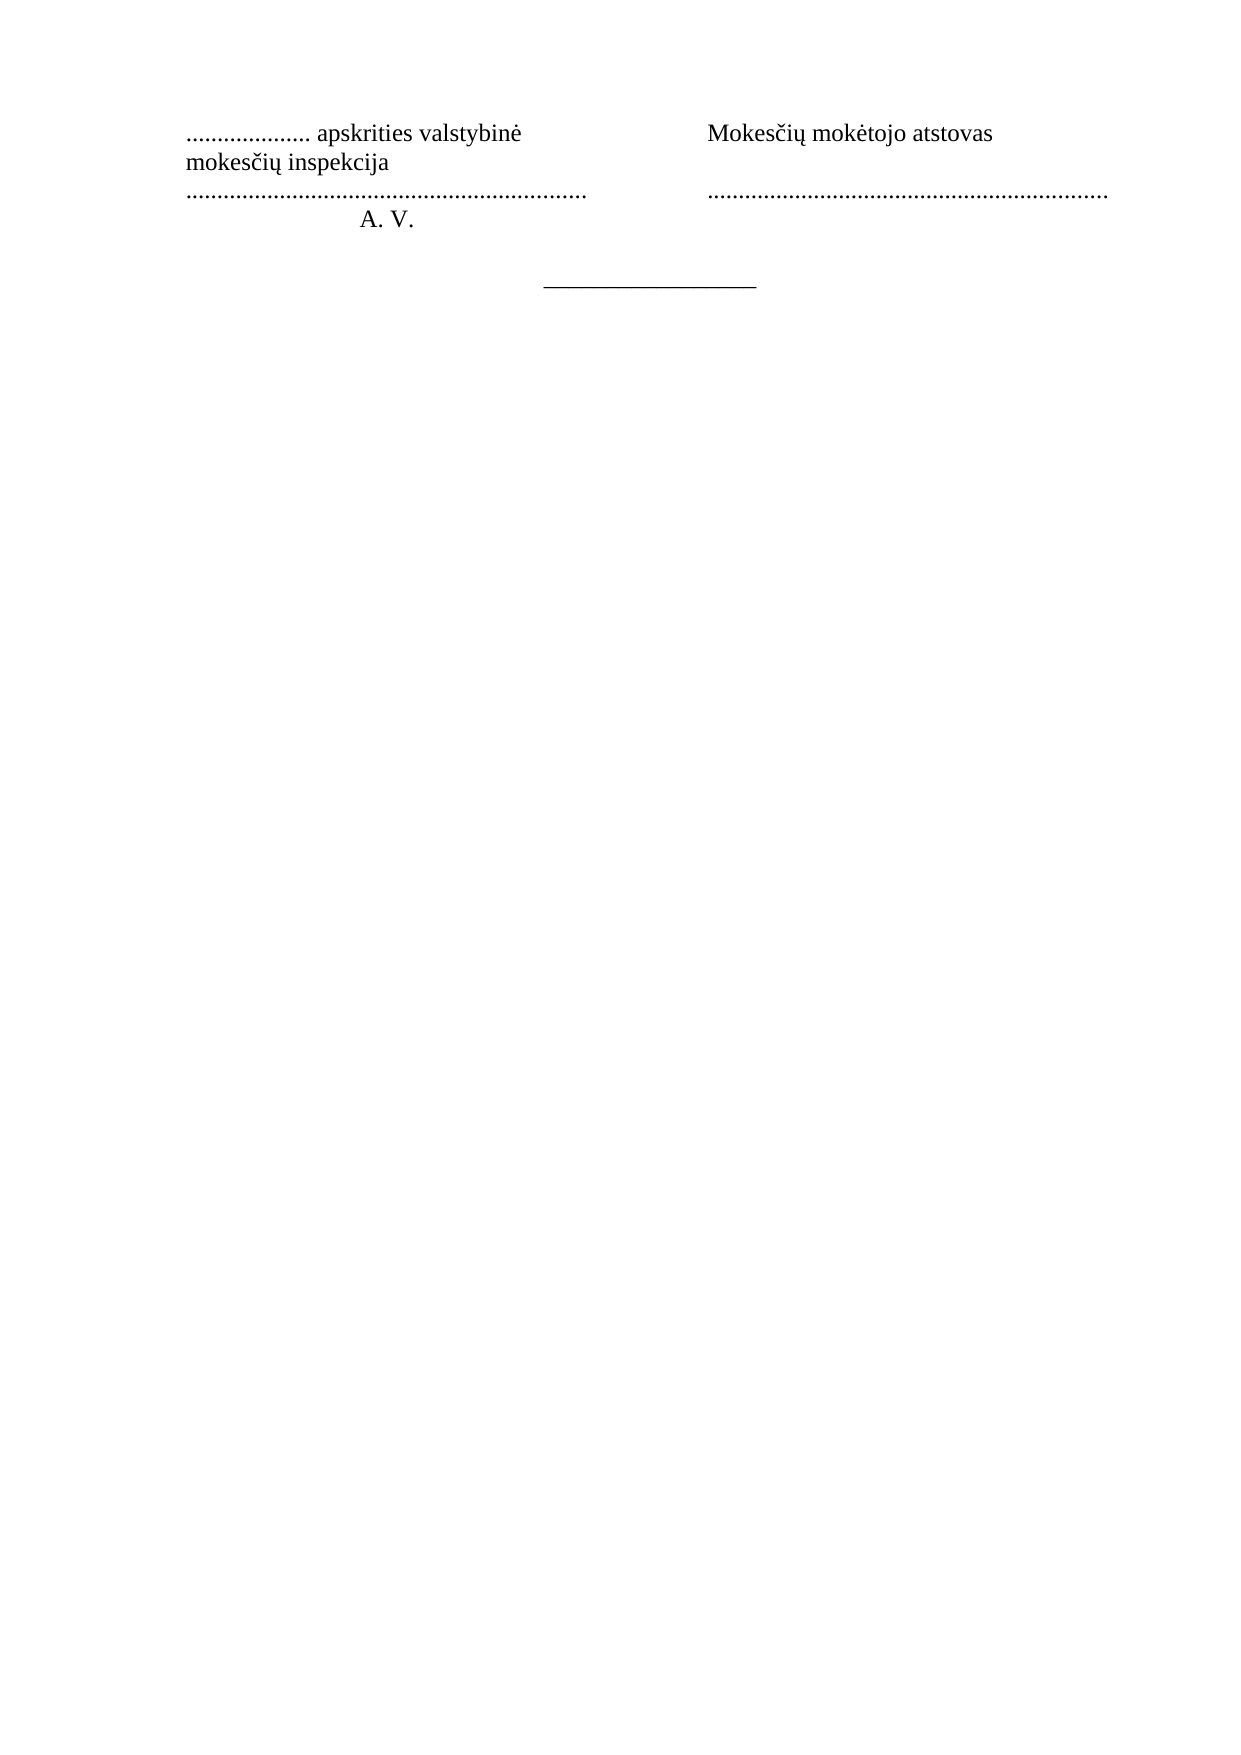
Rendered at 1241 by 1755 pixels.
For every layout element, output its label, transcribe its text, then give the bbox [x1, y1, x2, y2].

table_cell . [1116, 176, 1120, 204]
table_cell . [181, 176, 186, 204]
table_cell [699, 176, 703, 204]
table_header Mokesčių mokėtojo atstovas [703, 118, 1120, 176]
table_cell [703, 204, 707, 233]
table_cell . [703, 176, 707, 204]
text _________________ [177, 262, 1122, 291]
table_cell [592, 204, 596, 233]
table_cell . [588, 176, 592, 204]
table_cell [699, 204, 703, 233]
table_header [592, 118, 703, 176]
table_cell [592, 176, 596, 204]
table_cell [1116, 204, 1120, 233]
table_cell A. V. [588, 204, 592, 233]
table_cell A. V. [181, 204, 186, 233]
